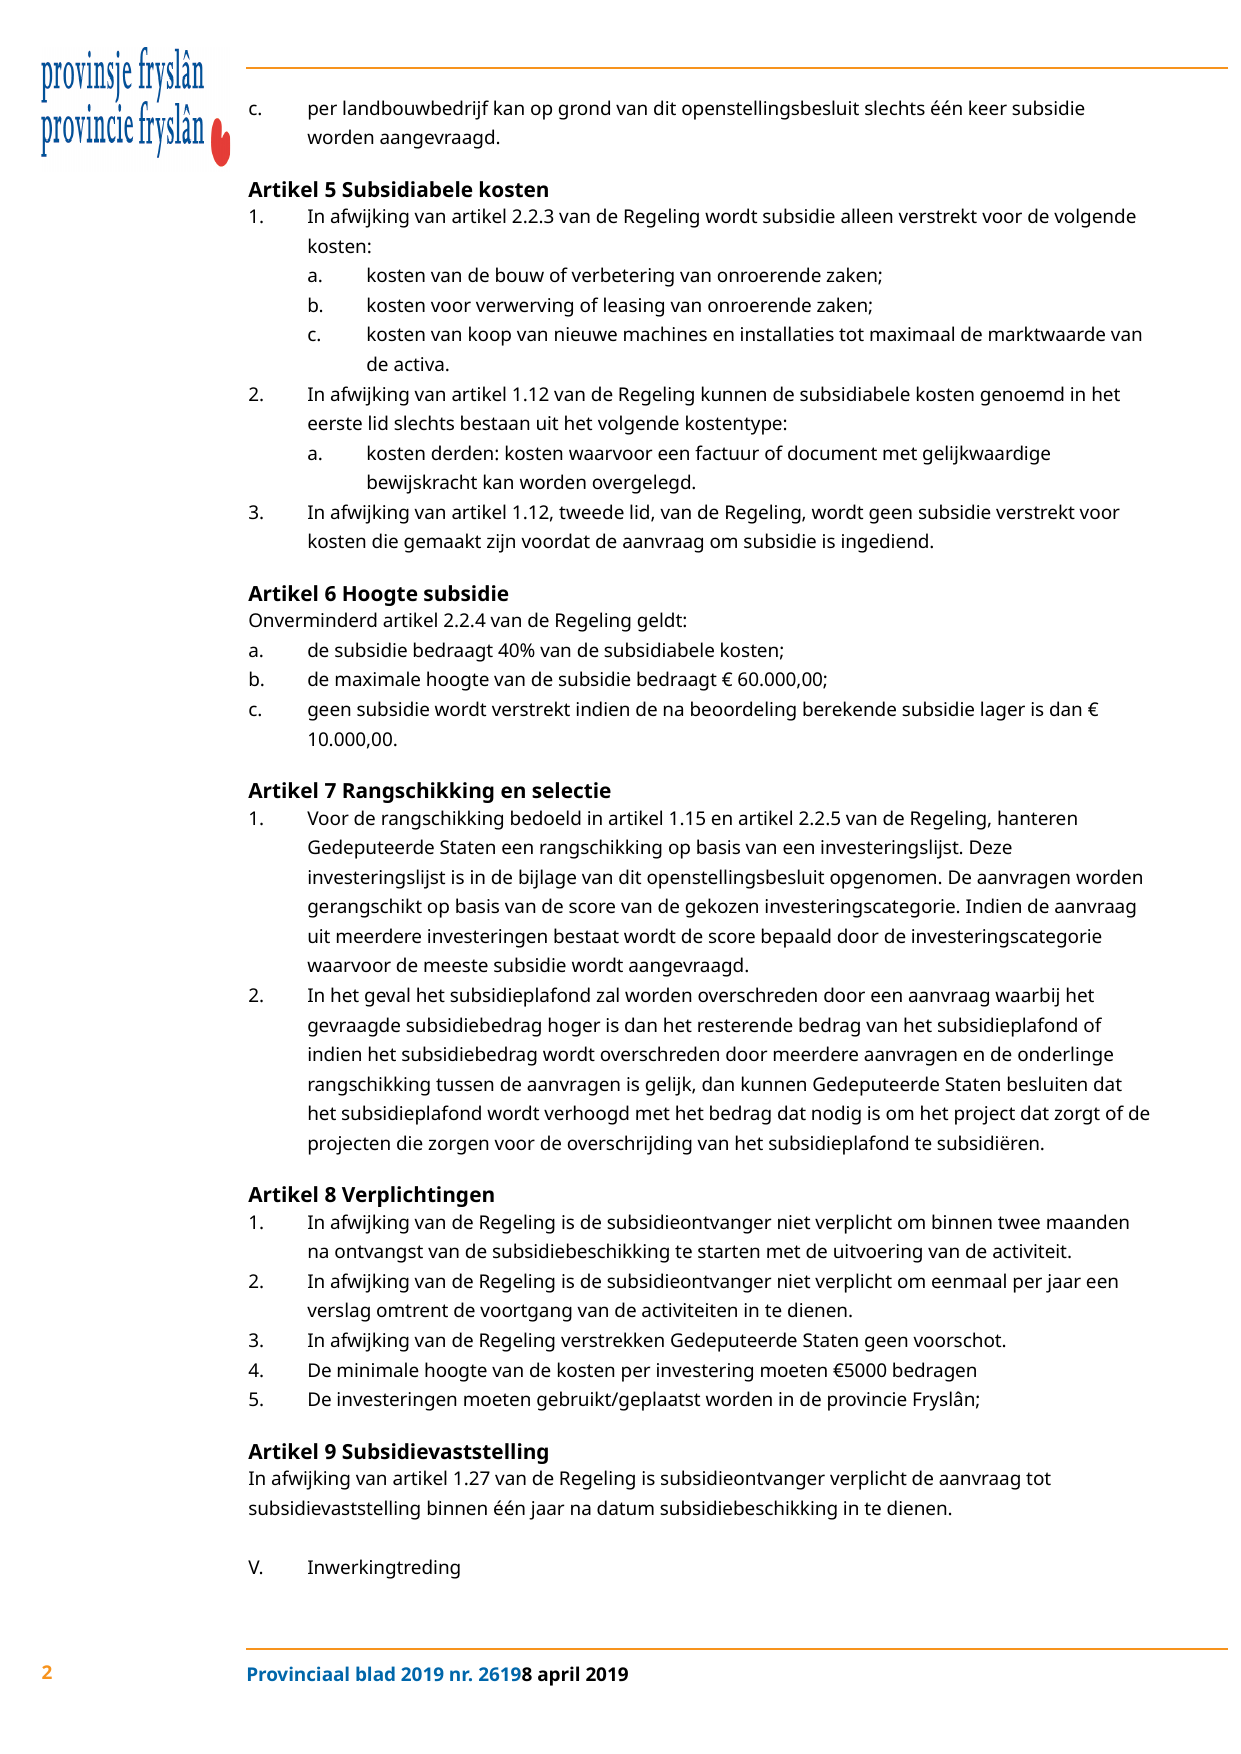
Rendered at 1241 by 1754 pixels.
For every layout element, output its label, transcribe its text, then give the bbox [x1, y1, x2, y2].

list de subsidie bedraagt 40% van de subsidiabele kosten; [248, 637, 1152, 663]
list kosten van koop van nieuwe machines en installaties tot maximaal de marktwaarde van de activa. [307, 322, 1152, 377]
text In afwijking van artikel 1.27 van de Regeling is subsidieontvanger verplicht de aanvraag tot subsidievaststelling binnen één jaar na datum subsidiebeschikking in te dienen. [248, 1465, 1152, 1521]
list In afwijking van artikel 1.12 van de Regeling kunnen de subsidiabele kosten genoemd in het eerste lid slechts bestaan uit het volgende kostentype: [248, 381, 1152, 436]
text Onverminderd artikel 2.2.4 van de Regeling geldt: [248, 607, 1152, 633]
list per landbouwbedrijf kan op grond van dit openstellingsbesluit slechts één keer subsidie worden aangevraagd. [248, 95, 1152, 150]
list In afwijking van artikel 1.12, tweede lid, van de Regeling, wordt geen subsidie verstrekt voor kosten die gemaakt zijn voordat de aanvraag om subsidie is ingediend. [248, 499, 1152, 554]
text Artikel 7 Rangschikking en selectie [248, 776, 1152, 805]
picture [41, 47, 231, 172]
text Artikel 8 Verplichtingen [248, 1181, 1152, 1209]
list Voor de rangschikking bedoeld in artikel 1.15 en artikel 2.2.5 van de Regeling, hanteren Gedeputeerde Staten een rangschikking op basis van een investeringslijst. Deze investeringslijst is in de bijlage van dit openstellingsbesluit opgenomen. De aanvragen worden gerangschikt op basis van de score van de gekozen investeringscategorie. Indien de aanvraag uit meerdere investeringen bestaat wordt de score bepaald door de investeringscategorie waarvoor de meeste subsidie wordt aangevraagd. [248, 805, 1152, 978]
list In afwijking van de Regeling is de subsidieontvanger niet verplicht om binnen twee maanden na ontvangst van de subsidiebeschikking te starten met de uitvoering van de activiteit. [248, 1209, 1152, 1264]
list geen subsidie wordt verstrekt indien de na beoordeling berekende subsidie lager is dan € 10.000,00. [248, 696, 1152, 752]
list In afwijking van artikel 2.2.3 van de Regeling wordt subsidie alleen verstrekt voor de volgende kosten: [248, 203, 1152, 258]
text Artikel 9 Subsidievaststelling [248, 1437, 1152, 1465]
list kosten voor verwerving of leasing van onroerende zaken; [307, 292, 1152, 318]
text Artikel 6 Hoogte subsidie [248, 579, 1152, 607]
list In afwijking van de Regeling verstrekken Gedeputeerde Staten geen voorschot. [248, 1327, 1152, 1353]
list kosten derden: kosten waarvoor een factuur of document met gelijkwaardige bewijskracht kan worden overgelegd. [307, 440, 1152, 495]
text Artikel 5 Subsidiabele kosten [248, 175, 1152, 203]
list De investeringen moeten gebruikt/geplaatst worden in de provincie Fryslân; [248, 1386, 1152, 1412]
list In het geval het subsidieplafond zal worden overschreden door een aanvraag waarbij het gevraagde subsidiebedrag hoger is dan het resterende bedrag van het subsidieplafond of indien het subsidiebedrag wordt overschreden door meerdere aanvragen en de onderlinge rangschikking tussen de aanvragen is gelijk, dan kunnen Gedeputeerde Staten besluiten dat het subsidieplafond wordt verhoogd met het bedrag dat nodig is om het project dat zorgt of de projecten die zorgen voor de overschrijding van het subsidieplafond te subsidiëren. [248, 982, 1152, 1156]
list de maximale hoogte van de subsidie bedraagt € 60.000,00; [248, 667, 1152, 692]
list De minimale hoogte van de kosten per investering moeten €5000 bedragen [248, 1357, 1152, 1383]
list Inwerkingtreding [248, 1554, 1152, 1580]
list In afwijking van de Regeling is de subsidieontvanger niet verplicht om eenmaal per jaar een verslag omtrent de voortgang van de activiteiten in te dienen. [248, 1268, 1152, 1323]
list kosten van de bouw of verbetering van onroerende zaken; [307, 262, 1152, 288]
